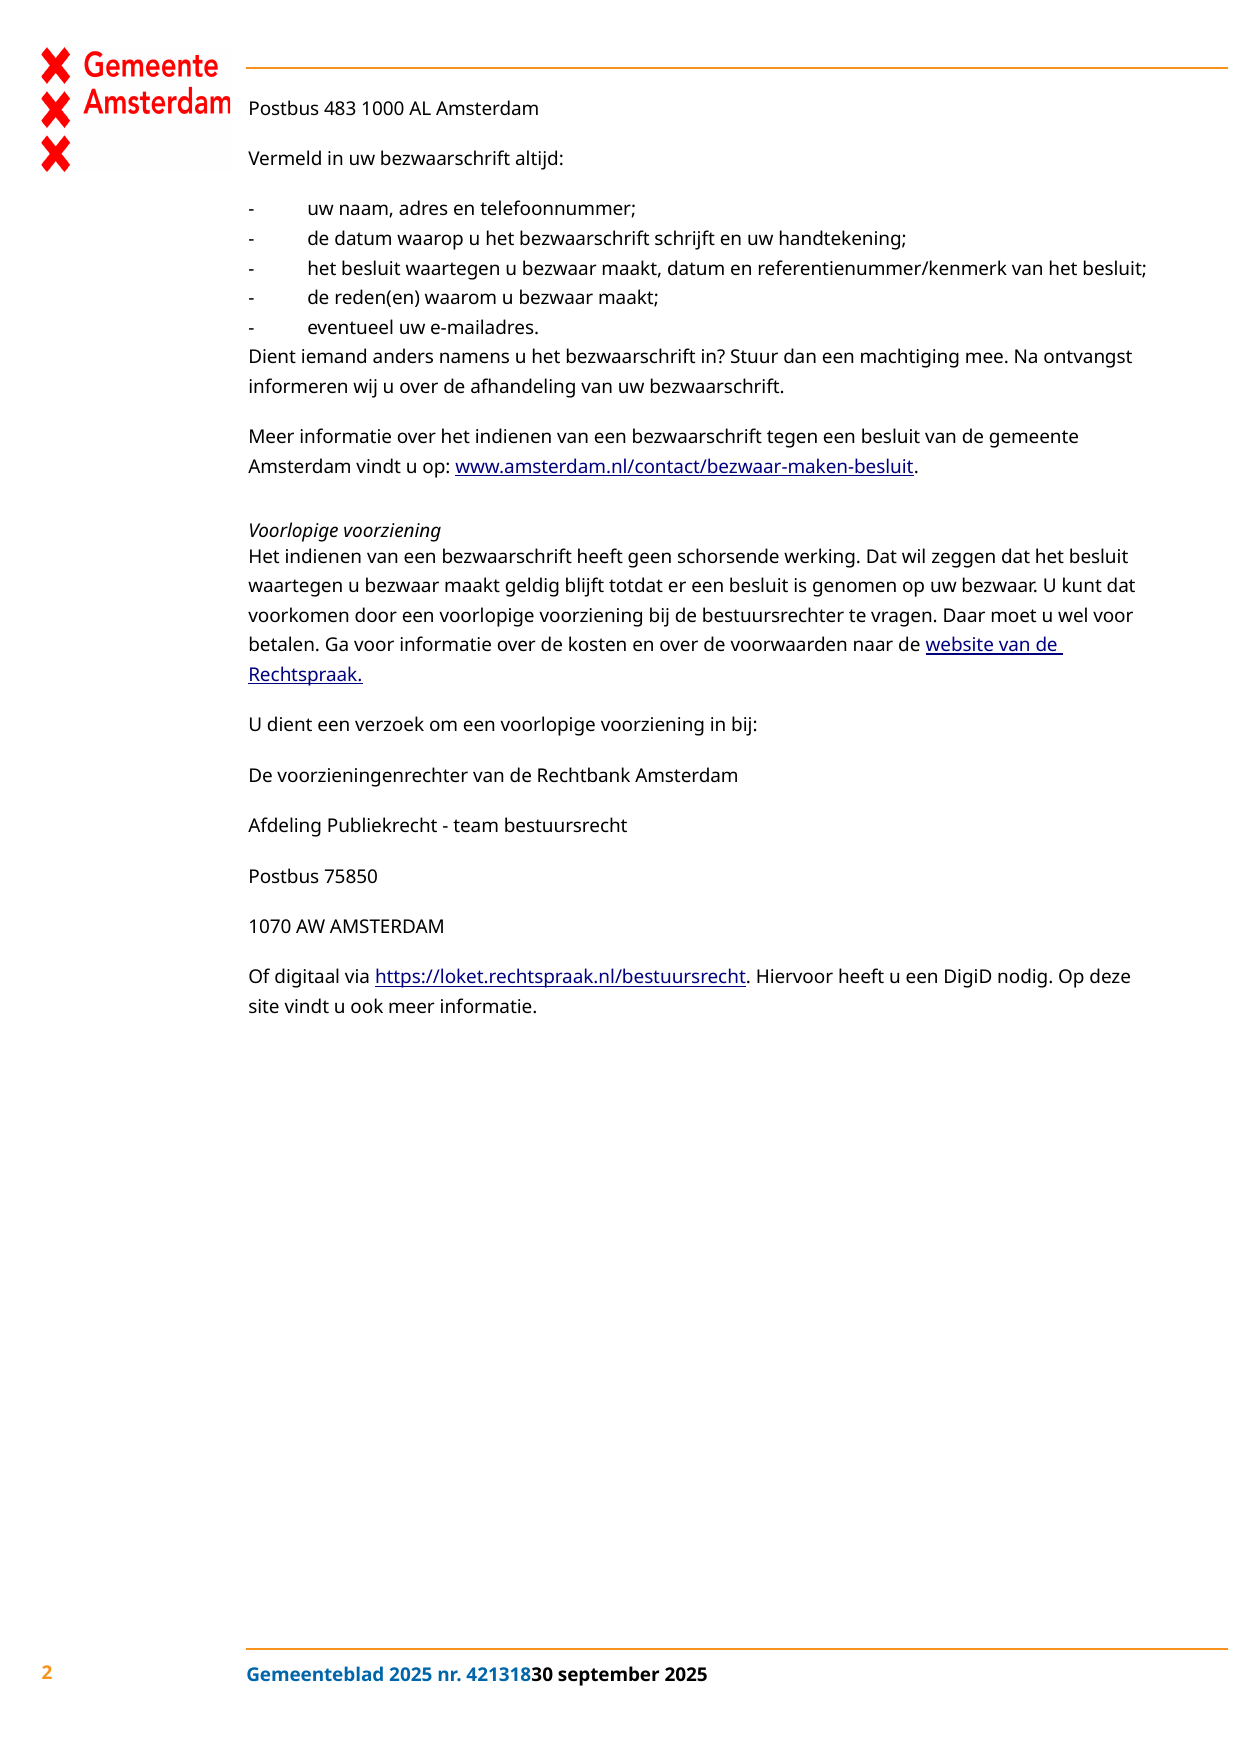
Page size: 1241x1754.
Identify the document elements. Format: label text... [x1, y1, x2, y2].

list uw naam, adres en telefoonnummer; [248, 196, 1152, 221]
text Vermeld in uw bezwaarschrift altijd: [248, 145, 1152, 171]
text Postbus 75850 [248, 863, 1152, 888]
text Postbus 483 1000 AL Amsterdam [248, 95, 1152, 121]
text Of digitaal via https://loket.rechtspraak.nl/bestuursrecht. Hiervoor heeft u een DigiD nodig. Op deze site vindt u ook meer informatie. [248, 964, 1152, 1019]
picture [41, 47, 231, 172]
text Afdeling Publiekrecht - team bestuursrecht [248, 812, 1152, 838]
text 1070 AW AMSTERDAM [248, 913, 1152, 939]
list de reden(en) waarom u bezwaar maakt; [248, 284, 1152, 310]
text Voorlopige voorziening [248, 517, 1152, 543]
text Het indienen van een bezwaarschrift heeft geen schorsende werking. Dat wil zeggen dat het besluit waartegen u bezwaar maakt geldig blijft totdat er een besluit is genomen op uw bezwaar. U kunt dat voorkomen door een voorlopige voorziening bij de bestuursrechter te vragen. Daar moet u wel voor betalen. Ga voor informatie over de kosten en over de voorwaarden naar de website van de Rechtspraak. [248, 543, 1152, 687]
text U dient een verzoek om een voorlopige voorziening in bij: [248, 712, 1152, 737]
list eventueel uw e-mailadres. [248, 314, 1152, 340]
list de datum waarop u het bezwaarschrift schrijft en uw handtekening; [248, 225, 1152, 251]
text De voorzieningenrechter van de Rechtbank Amsterdam [248, 762, 1152, 788]
list het besluit waartegen u bezwaar maakt, datum en referentienummer/kenmerk van het besluit; [248, 255, 1152, 281]
text Dient iemand anders namens u het bezwaarschrift in? Stuur dan een machtiging mee. Na ontvangst informeren wij u over de afhandeling van uw bezwaarschrift. [248, 343, 1152, 399]
text Meer informatie over het indienen van een bezwaarschrift tegen een besluit van de gemeente Amsterdam vindt u op: www.amsterdam.nl/contact/bezwaar-maken-besluit. [248, 423, 1152, 479]
